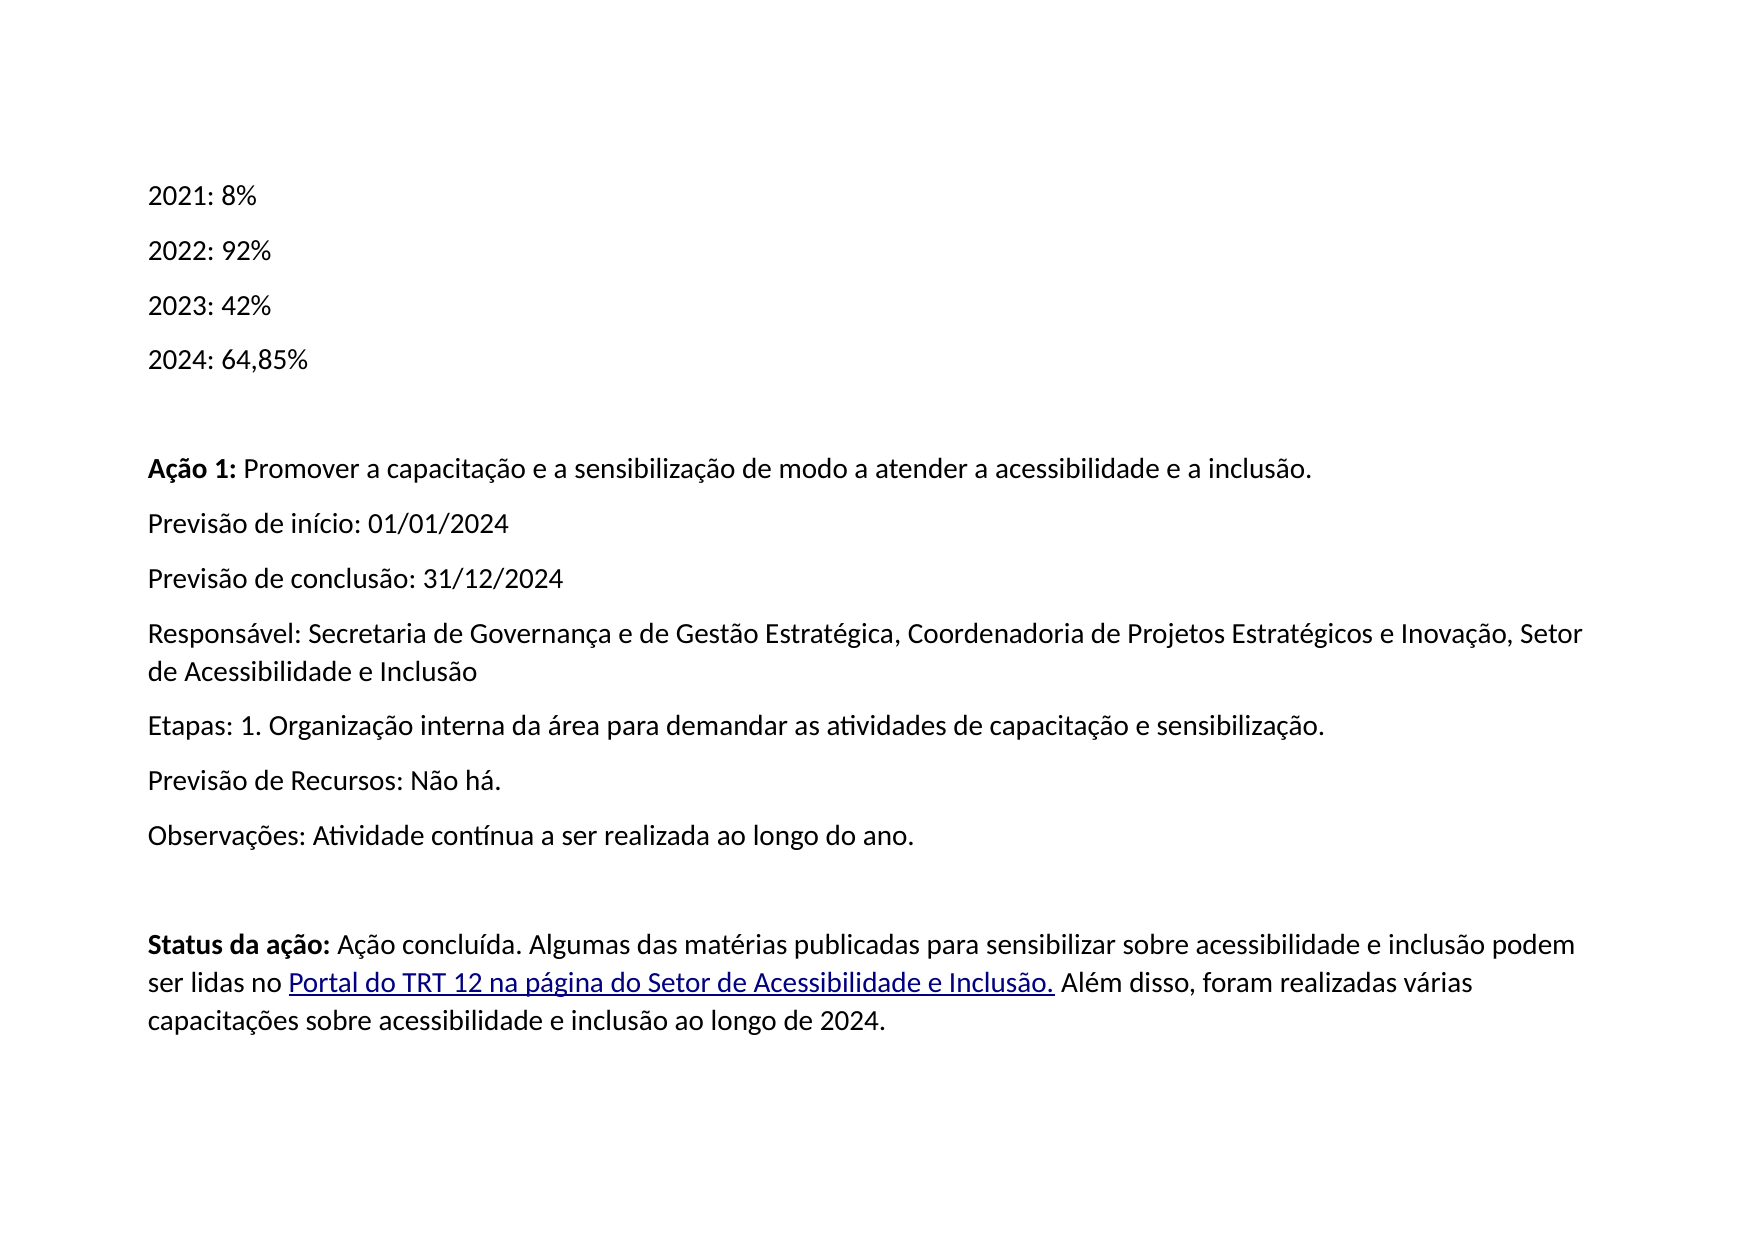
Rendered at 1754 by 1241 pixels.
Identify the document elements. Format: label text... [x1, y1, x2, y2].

text 2024: 64,85% [148, 341, 1606, 377]
text Ação 1: Promover a capacitação e a sensibilização de modo a atender a acessibilidade e a inclusão. [148, 451, 1606, 486]
text Status da ação: Ação concluída. Algumas das matérias publicadas para sensibilizar sobre acessibilidade e inclusão podem ser lidas no Portal do TRT 12 na página do Setor de Acessibilidade e Inclusão. Além disso, foram realizadas várias capacitações sobre acessibilidade e inclusão ao longo de 2024. [148, 926, 1606, 1038]
text Observações: Atividade contínua a ser realizada ao longo do ano. [148, 817, 1606, 852]
text Responsável: Secretaria de Governança e de Gestão Estratégica, Coordenadoria de Projetos Estratégicos e Inovação, Setor de Acessibilidade e Inclusão [148, 615, 1606, 688]
text Previsão de conclusão: 31/12/2024 [148, 560, 1606, 596]
text 2023: 42% [148, 287, 1606, 322]
text Etapas: 1. Organização interna da área para demandar as atividades de capacitação e sensibilização. [148, 707, 1606, 743]
text 2021: 8% [148, 177, 1606, 213]
text Previsão de início: 01/01/2024 [148, 505, 1606, 541]
text Previsão de Recursos: Não há. [148, 762, 1606, 798]
text 2022: 92% [148, 232, 1606, 267]
